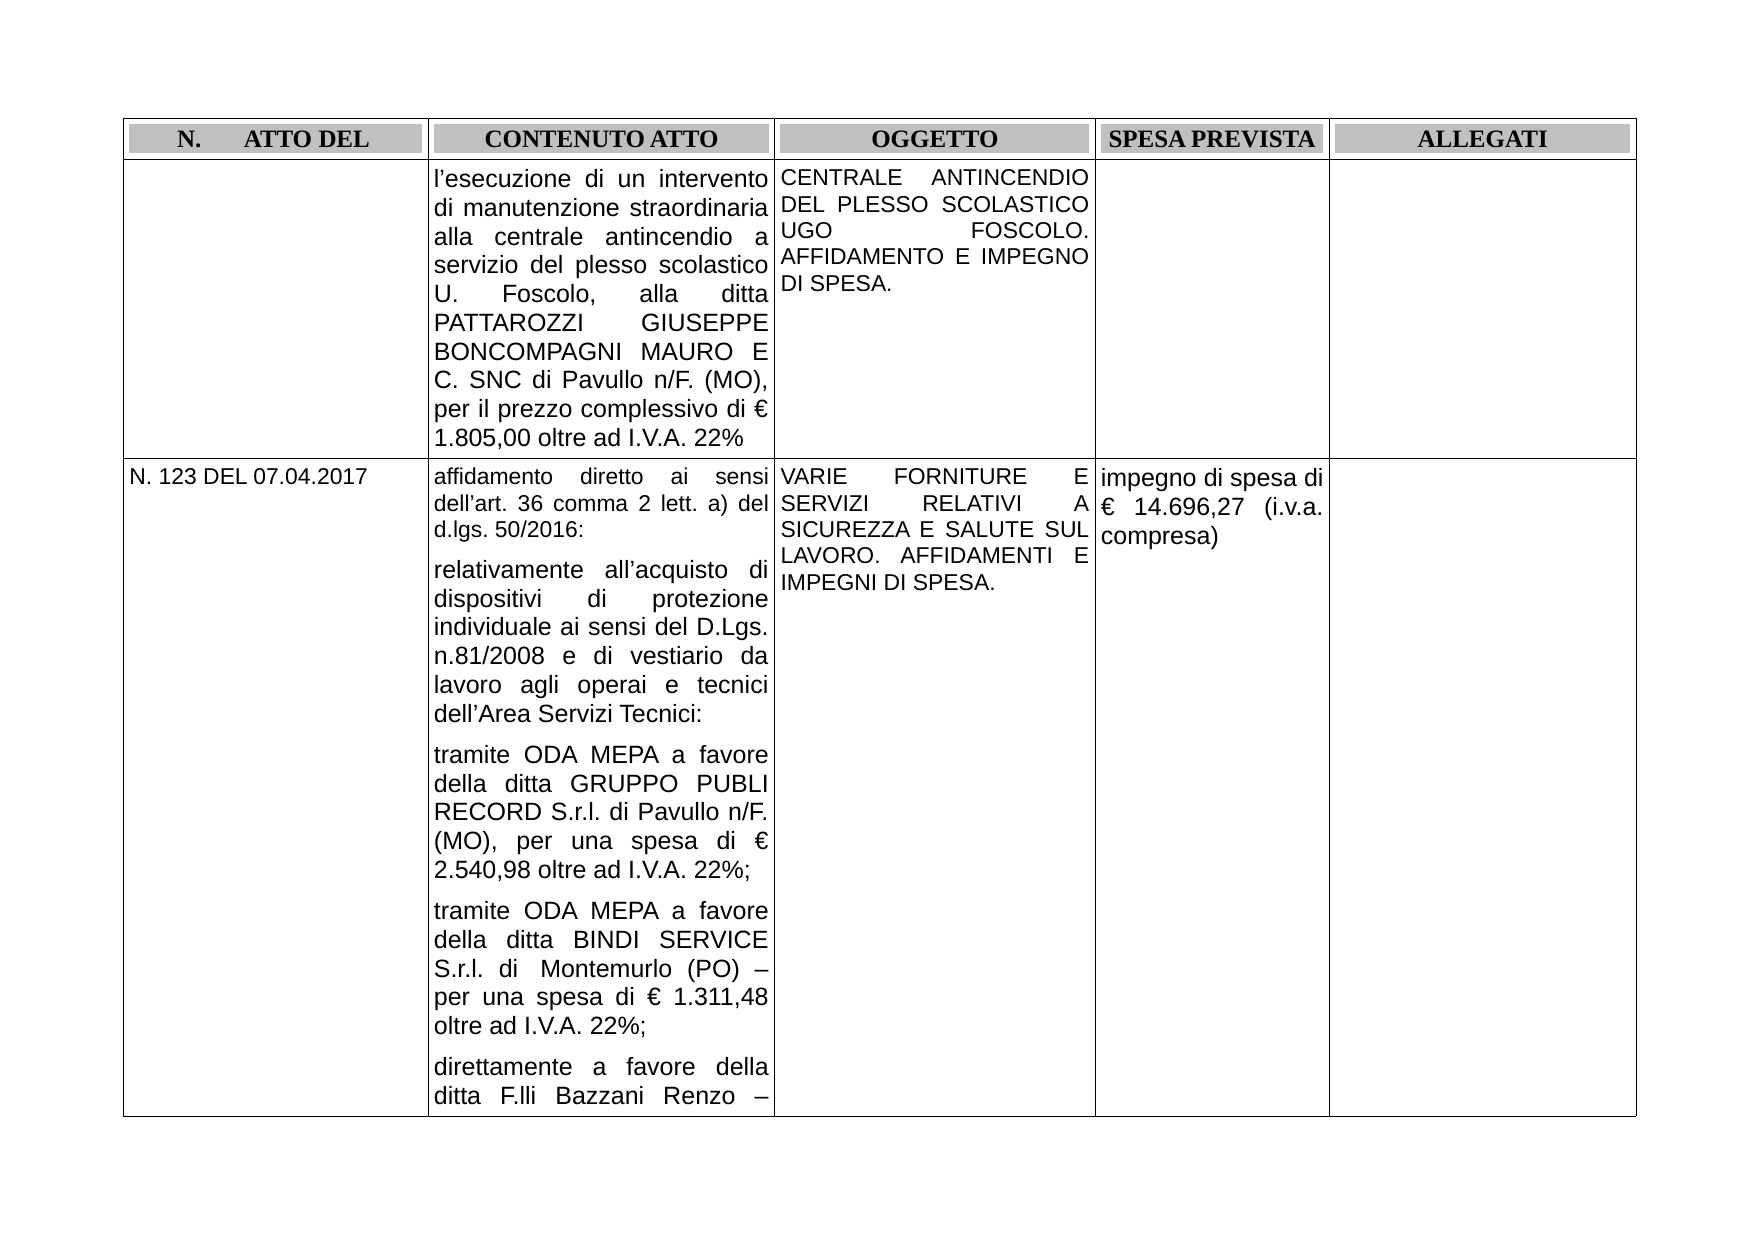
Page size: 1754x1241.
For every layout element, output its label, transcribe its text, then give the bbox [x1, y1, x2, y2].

table_cell VARIE FORNITURE E SERVIZI RELATIVI A SICUREZZA E SALUTE SUL LAVORO. AFFIDAMENTI E IMPEGNI DI SPESA. [775, 459, 1095, 1116]
table_cell [1096, 160, 1329, 457]
table_header OGGETTO [775, 119, 1095, 158]
table_cell Impegno di spesa di € 14.696,27 (I.V.A. COMPRESA) [1096, 459, 1329, 1116]
table_cell [1330, 459, 1636, 1116]
table_cell CENTRALE ANTINCENDIO DEL PLESSO SCOLASTICO UGO FOSCOLO. AFFIDAMENTO E IMPEGNO DI SPESA. [775, 160, 1095, 457]
table_cell [1330, 160, 1636, 457]
table_cell N. 123 DEL 07.04.2017 [124, 459, 428, 1116]
table_cell l’esecuzione di un intervento di manutenzione straordinaria alla centrale antincendio a servizio del plesso scolastico U. Foscolo, alla ditta PATTAROZZI GIUSEPPE BONCOMPAGNI MAURO E C. SNC di Pavullo n/F. (MO), per il prezzo complessivo di € 1.805,00 oltre ad I.V.A. 22% [429, 160, 774, 457]
table_header N. ATTO DEL [124, 119, 428, 158]
table_header ALLEGATI [1330, 119, 1636, 158]
table_header CONTENUTO ATTO [429, 119, 774, 158]
table_cell [124, 160, 428, 457]
table_header SPESA PREVISTA [1096, 119, 1329, 158]
table_cell affidamento diretto ai sensi dell’art. 36 comma 2 lett. a) del D.Lgs. 50/2016: relativamente all’acquisto di dispositivi di protezione individuale ai sensi del D.Lgs. n.81/2008 e di vestiario da lavoro agli operai e tecnici dell’Area Servizi Tecnici: tramite ODA MEPA a favore della ditta GRUPPO PUBLI RECORD S.r.l. di Pavullo n/F. (MO), per una spesa di € 2.540,98 oltre ad I.V.A. 22%; tramite ODA MEPA a favore della ditta BINDI SERVICE S.r.l. di Montemurlo (PO) – per una spesa di € 1.311,48 oltre ad I.V.A. 22%; direttamente a favore della ditta F.lli Bazzani Renzo – [429, 459, 774, 1116]
